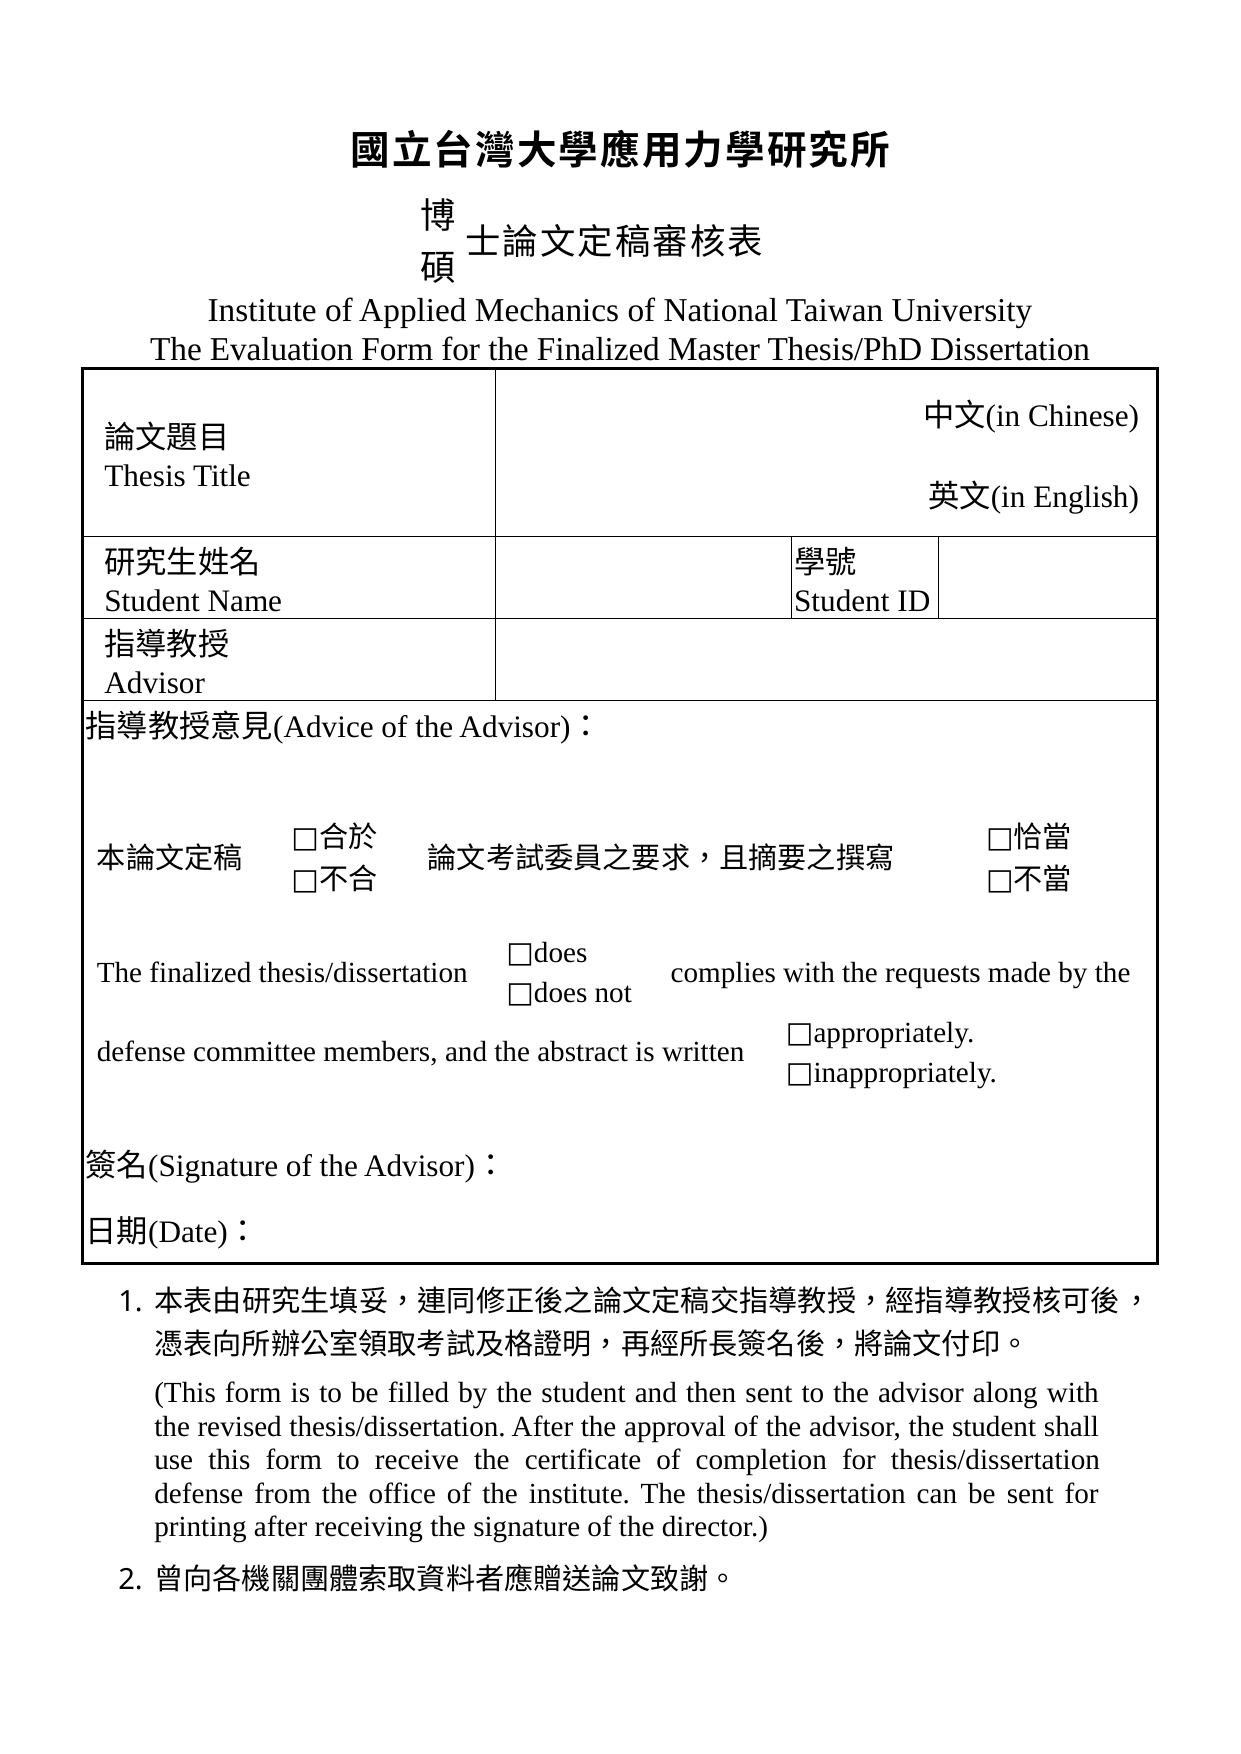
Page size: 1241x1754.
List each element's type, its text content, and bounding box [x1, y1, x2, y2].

table_header 論文題目 Thesis Title [84, 370, 495, 536]
table_header □恰當 [975, 814, 1155, 856]
table_header 論文考試委員之要求，且摘要之撰寫 [416, 814, 974, 898]
table_cell 學號 Student ID [792, 537, 938, 618]
table_header 士論文定稿審核表 [462, 188, 823, 290]
table_cell □inappropriately. [774, 1051, 1155, 1091]
table_header complies with the requests made by the [659, 932, 1155, 1011]
text The Evaluation Form for the Finalized Master Thesis/PhD Dissertation [118, 329, 1122, 367]
table_cell □does not [495, 971, 659, 1011]
text 國立台灣大學應用力學研究所 [118, 118, 1122, 175]
table_cell □不當 [975, 856, 1155, 898]
table_cell [496, 619, 1156, 700]
table_cell 研究生姓名 Student Name [84, 537, 495, 618]
text (This form is to be filled by the student and then sent to the advisor along with the revised thesis/dissertation. After the approval of the advisor, the student shall use this form to receive the certificate of completion for thesis/dissertation defense from the office of the institute. The thesis/dissertation can be sent for printing after receiving the signature of the director.) [154, 1375, 1101, 1543]
list 本表由研究生填妥，連同修正後之論文定稿交指導教授，經指導教授核可後，憑表向所辦公室領取考試及格證明，再經所長簽名後，將論文付印。 [118, 1278, 1122, 1363]
list 曾向各機關團體索取資料者應贈送論文致謝。 [118, 1555, 1122, 1598]
table_cell defense committee members, and the abstract is written [85, 1011, 774, 1091]
table_header 中文(in Chinese) 英文(in English) [496, 370, 1156, 536]
text Institute of Applied Mechanics of National Taiwan University [118, 290, 1122, 329]
table_header 博 碩 [417, 188, 462, 290]
table_cell 指導教授意見(Advice of the Advisor)： 簽名(Signature of the Advisor)： 日期(Date)： [84, 701, 1156, 1262]
table_cell 指導教授 Advisor [84, 619, 495, 700]
table_cell [496, 537, 791, 618]
table_cell [939, 537, 1156, 618]
table_header The finalized thesis/dissertation [85, 932, 495, 1011]
table_cell □appropriately. [774, 1011, 1155, 1051]
table_header □合於 [280, 814, 416, 856]
table_cell □不合 [280, 856, 416, 898]
table_header □does [495, 932, 659, 971]
table_header 本論文定稿 [85, 814, 280, 898]
